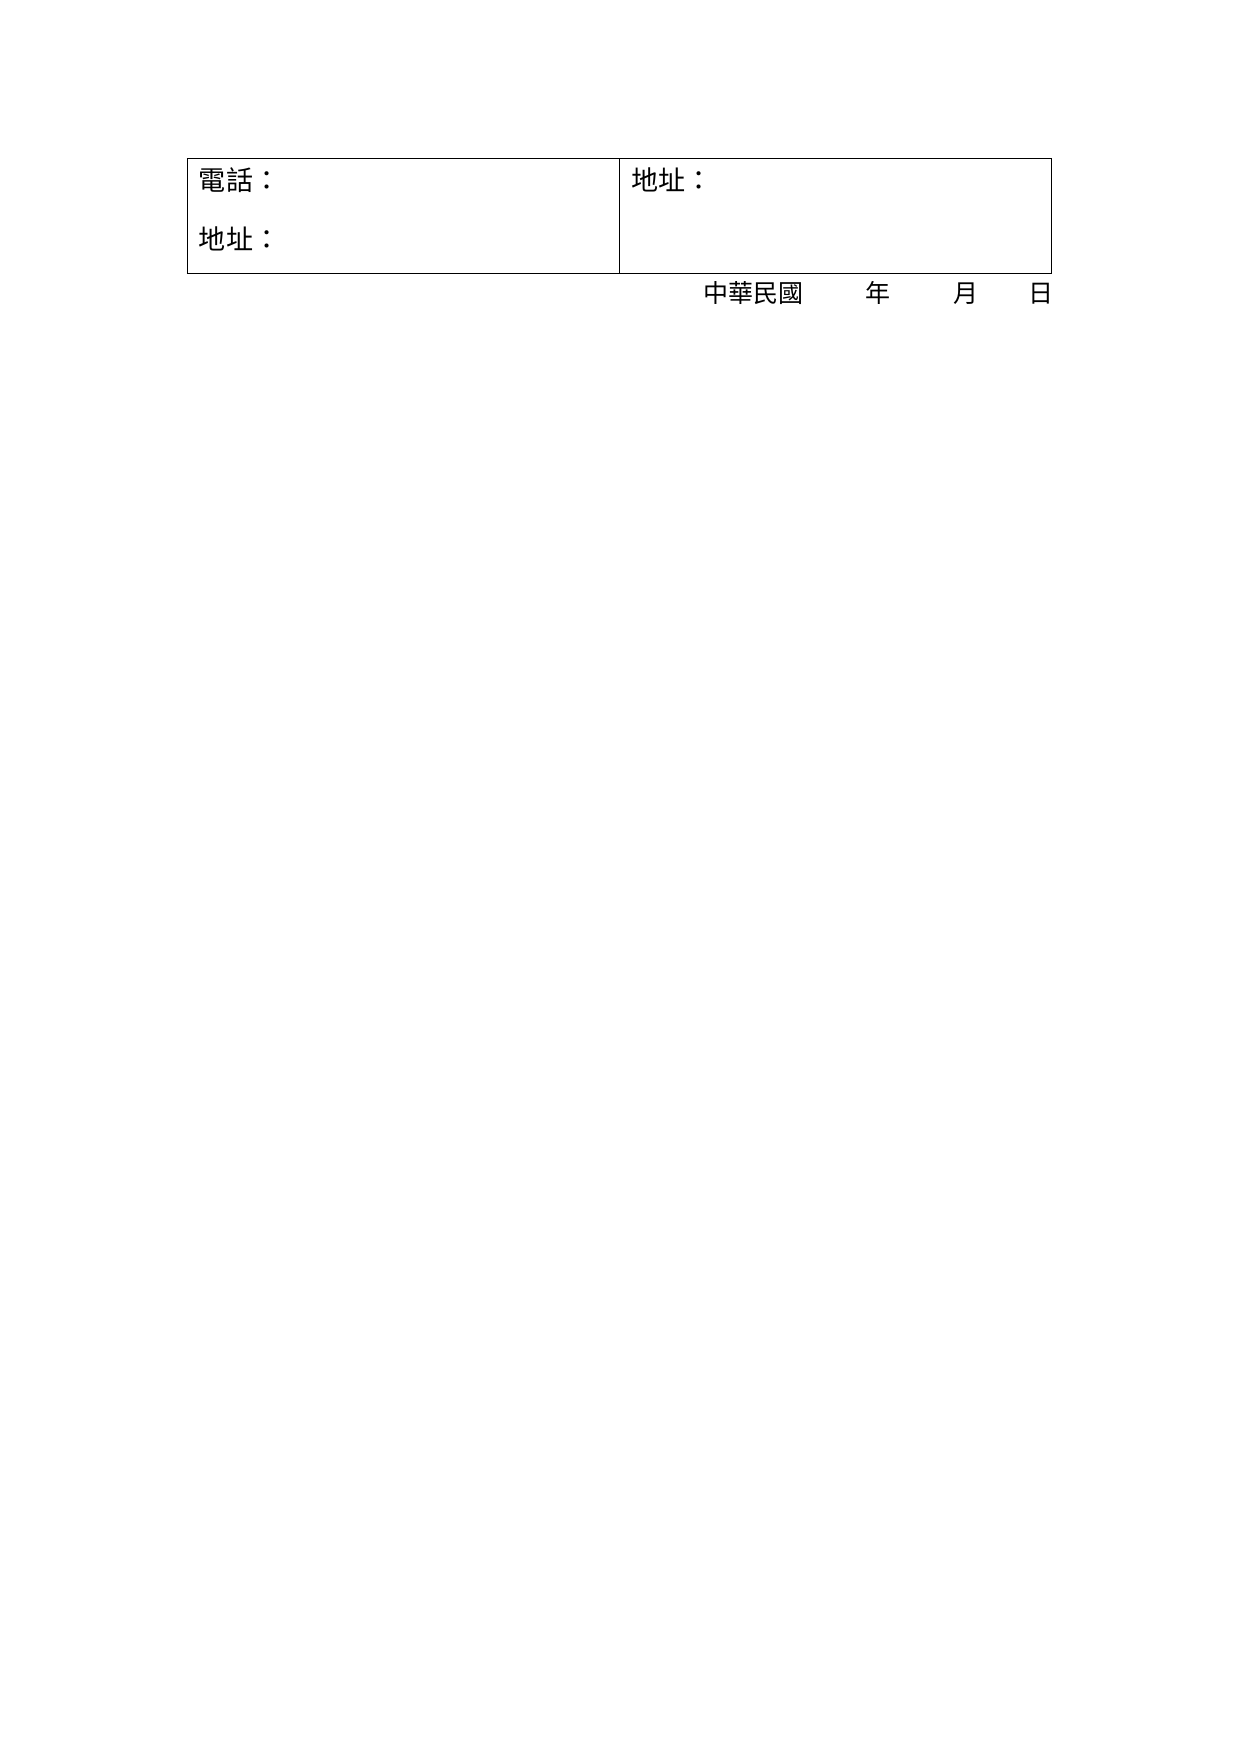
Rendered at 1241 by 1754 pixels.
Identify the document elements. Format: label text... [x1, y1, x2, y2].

table_header 地址： [620, 159, 1051, 273]
text 中華民國 年 月 日 [187, 274, 1053, 310]
table_header 電話： 地址： [188, 159, 619, 273]
